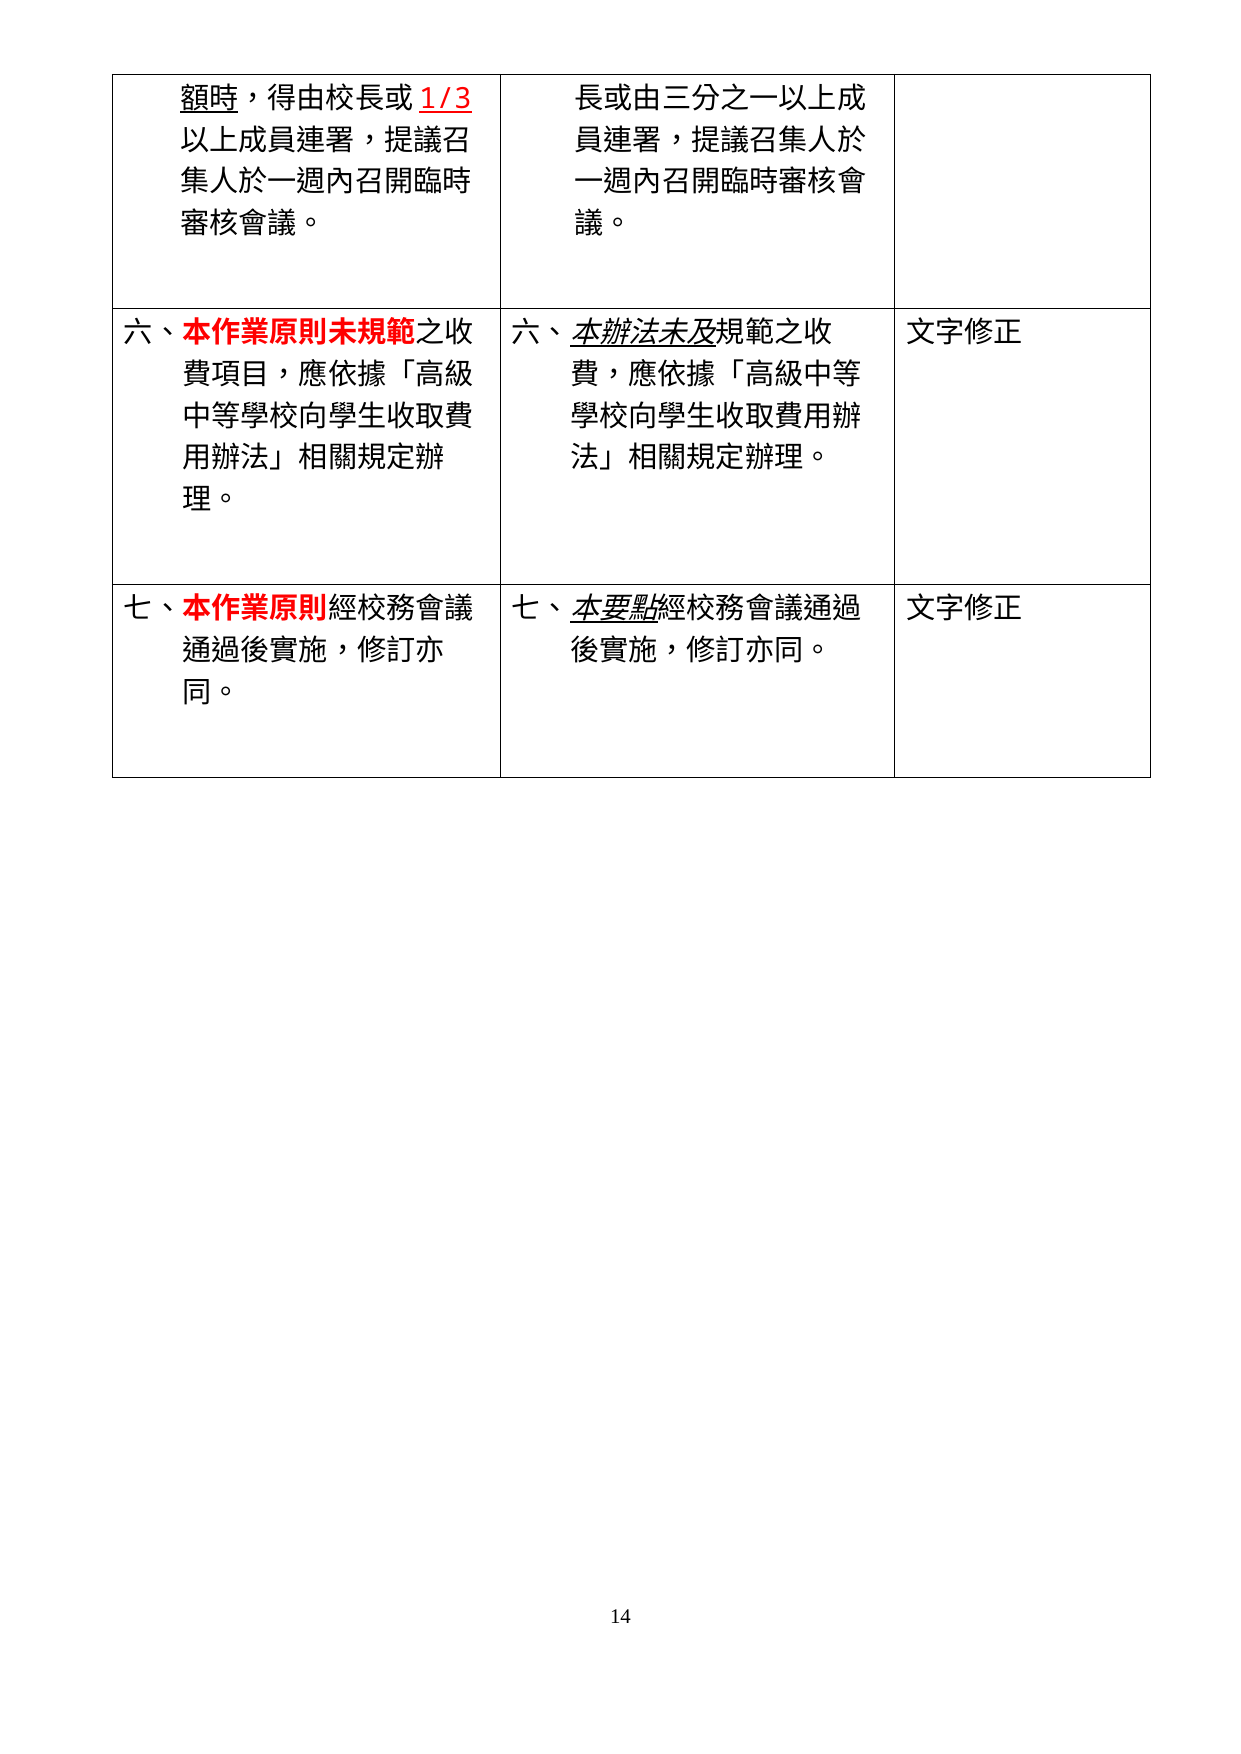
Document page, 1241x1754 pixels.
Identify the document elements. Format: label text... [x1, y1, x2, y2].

table_cell 六、本辦法未及規範之收費，應依據「高級中等學校向學生收取費用辦法」相關規定辦理。 [501, 309, 894, 584]
table_cell 文字修正 [895, 585, 1150, 777]
table_cell 六、本作業原則未規範之收費項目，應依據「高級中等學校向學生收取費用辦法」相關規定辦理。 [113, 309, 500, 584]
table_cell 長或由三分之一以上成員連署，提議召集人於一週內召開臨時審核會議。 [501, 75, 894, 308]
table_cell 文字修正 [895, 309, 1150, 584]
table_cell 額時，得由校長或1/3以上成員連署，提議召集人於一週內召開臨時審核會議。 [113, 75, 500, 308]
table_cell 七、本要點經校務會議通過後實施，修訂亦同。 [501, 585, 894, 777]
table_cell [895, 75, 1150, 308]
table_cell 七、本作業原則經校務會議通過後實施，修訂亦同。 [113, 585, 500, 777]
